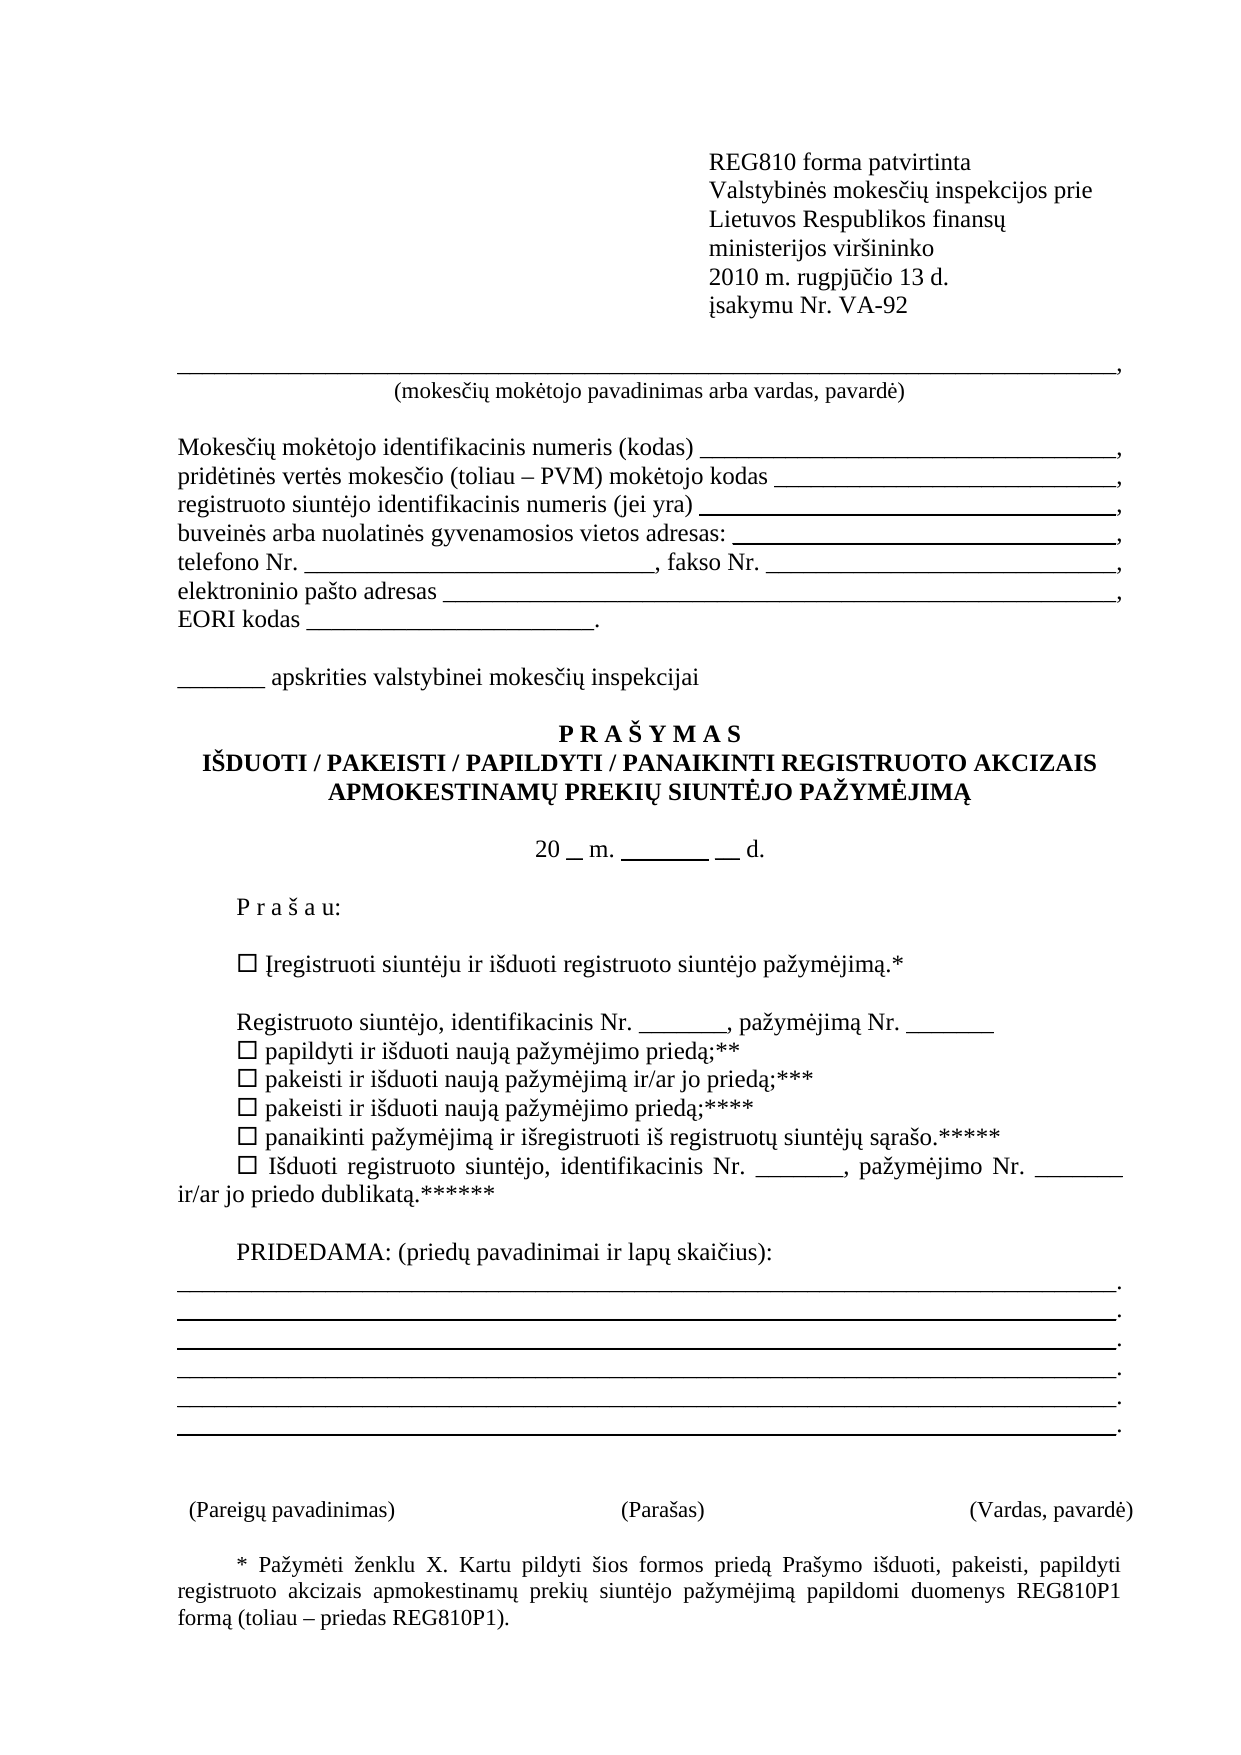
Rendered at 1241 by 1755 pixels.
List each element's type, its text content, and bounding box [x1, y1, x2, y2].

table_header (Parašas) [502, 1496, 823, 1522]
text registruoto siuntėjo identifikacinis numeris (jei yra) , [177, 489, 1122, 518]
text _ . [177, 1323, 1122, 1352]
text _ , [177, 348, 1122, 377]
text [] panaikinti pažymėjimą ir išregistruoti iš registruotų siuntėjų sąrašo.***** [177, 1122, 1122, 1151]
text [] pakeisti ir išduoti naują pažymėjimą ir/ar jo priedą;*** [177, 1064, 1122, 1093]
text PRIDEDAMA: (priedų pavadinimai ir lapų skaičius): [177, 1237, 1122, 1266]
text 2010 m. rugpjūčio 13 d. [177, 262, 1122, 291]
text Mokesčių mokėtojo identifikacinis numeris (kodas) , [177, 432, 1122, 461]
text PRAŠYMAS [177, 719, 1122, 748]
text * Pažymėti ženklu X. Kartu pildyti šios formos priedą Prašymo išduoti, pakeisti, papildyti registruoto akcizais apmokestinamų prekių siuntėjo pažymėjimą papildomi duomenys REG810P1 formą (toliau – priedas REG810P1). [177, 1551, 1122, 1630]
text IŠDUOTI / PAKEISTI / PAPILDYTI / PANAIKINTI REGISTRUOTO AKCIZAIS APMOKESTINAMŲ PREKIŲ SIUNTĖJO PAŽYMĖJIMĄ [177, 748, 1122, 806]
text įsakymu Nr. VA-92 [177, 291, 1122, 319]
text _______ apskrities valstybinei mokesčių inspekcijai [177, 662, 1122, 691]
table_header (Pareigų pavadinimas) [177, 1496, 502, 1522]
text Registruoto siuntėjo, identifikacinis Nr. _______, pažymėjimą Nr. _______ [177, 1007, 1122, 1036]
text Prašau: [177, 892, 1122, 921]
text _ . [177, 1266, 1122, 1294]
text (mokesčių mokėtojo pavadinimas arba vardas, pavardė) [177, 377, 1122, 403]
text [] Išduoti registruoto siuntėjo, identifikacinis Nr. _______, pažymėjimo Nr. _______ ir/ar jo priedo dublikatą.****** [177, 1151, 1122, 1208]
text pridėtinės vertės mokesčio (toliau – PVM) mokėtojo kodas , [177, 461, 1122, 489]
text _ . [177, 1294, 1122, 1323]
text _ . [177, 1409, 1122, 1438]
text [] pakeisti ir išduoti naują pažymėjimo priedą;**** [177, 1093, 1122, 1122]
text REG810 forma patvirtinta [177, 147, 1122, 176]
text buveinės arba nuolatinės gyvenamosios vietos adresas: , [177, 518, 1122, 547]
text 20 __ m. _______ ___ d. [177, 834, 1122, 863]
text Lietuvos Respublikos finansų [177, 204, 1122, 233]
text Valstybinės mokesčių inspekcijos prie [177, 176, 1122, 204]
text EORI kodas _______________________. [177, 604, 1122, 633]
table_header (Vardas, pavardė) [824, 1496, 1145, 1522]
text _ . [177, 1381, 1122, 1409]
text elektroninio pašto adresas , [177, 576, 1122, 604]
text telefono Nr. ____________________________, fakso Nr. , [177, 547, 1122, 576]
text ministerijos viršininko [177, 233, 1122, 262]
text [] Įregistruoti siuntėju ir išduoti registruoto siuntėjo pažymėjimą.* [177, 949, 1122, 978]
text _ . [177, 1352, 1122, 1381]
text [] papildyti ir išduoti naują pažymėjimo priedą;** [177, 1036, 1122, 1064]
